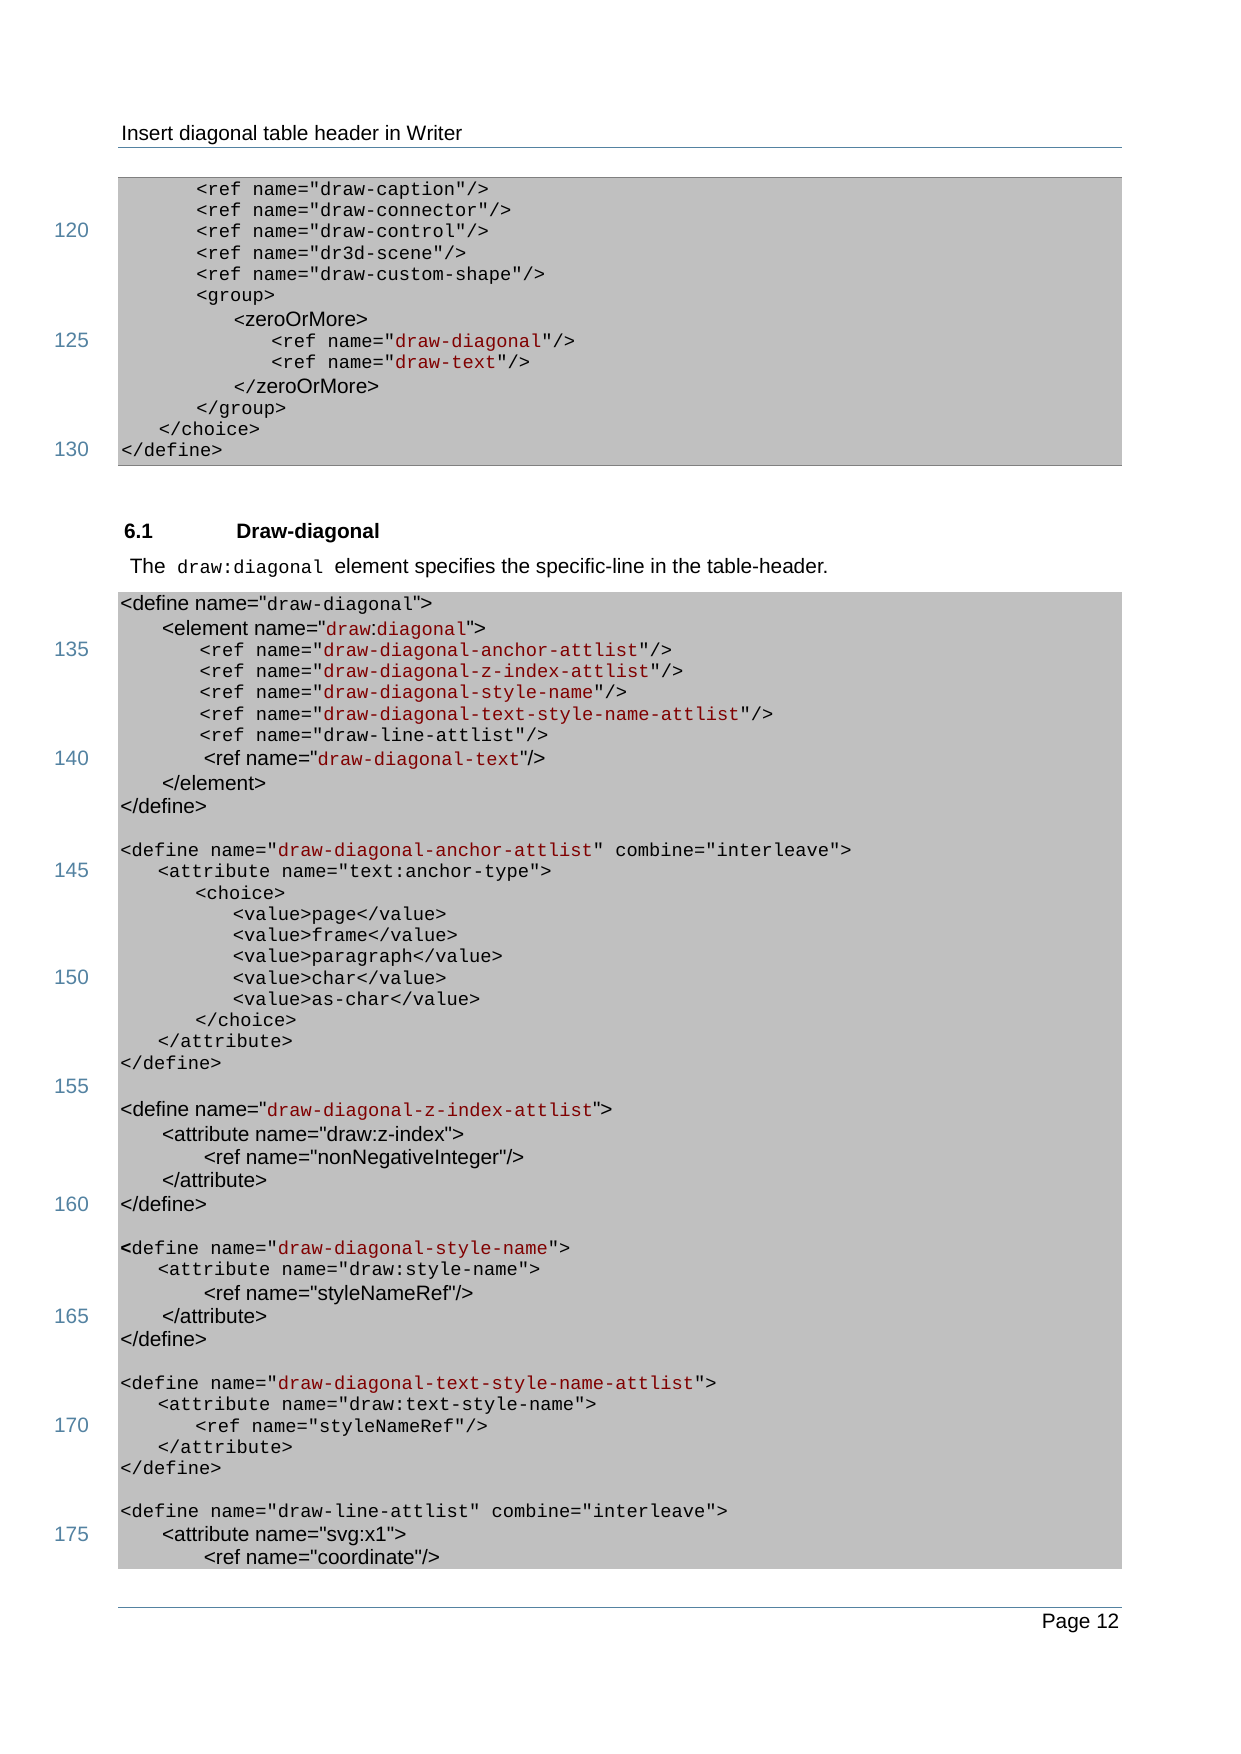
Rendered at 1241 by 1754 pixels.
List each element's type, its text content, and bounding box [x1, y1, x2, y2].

text </define> [118, 794, 1122, 818]
text <ref name="draw-custom-shape"/> [118, 262, 1122, 283]
text <ref name="nonNegativeInteger"/> [118, 1146, 1122, 1169]
text </attribute> [118, 1169, 1122, 1192]
text <attribute name="draw:text-style-name"> [118, 1395, 1122, 1416]
text <choice> [118, 883, 1122, 905]
text <ref name="draw-connector"/> [118, 198, 1122, 219]
text <ref name="draw-diagonal-anchor-attlist"/> [118, 641, 1122, 662]
text <define name="draw-diagonal-text-style-name-attlist"> [118, 1374, 1122, 1395]
text </define> [118, 1327, 1122, 1351]
text <value>page</value> [118, 905, 1122, 926]
text <ref name="draw-diagonal"/> [118, 329, 1122, 350]
text <ref name="coordinate"/> [118, 1546, 1122, 1569]
text <zeroOrMore> [118, 304, 1122, 329]
text <define name="draw-diagonal-style-name"> [118, 1238, 1122, 1260]
text The draw:diagonal element specifies the specific-line in the table-header. [118, 554, 1122, 579]
text <define name="draw-diagonal-anchor-attlist" combine="interleave"> [118, 841, 1122, 862]
text </attribute> [118, 1438, 1122, 1459]
text <value>as-char</value> [118, 990, 1122, 1011]
text </define> [118, 1459, 1122, 1480]
text </choice> [118, 417, 1122, 438]
subtitle Draw-diagonal [118, 519, 1122, 543]
text <ref name="styleNameRef"/> [118, 1416, 1122, 1438]
text </attribute> [118, 1304, 1122, 1327]
text <value>char</value> [118, 968, 1122, 990]
text </choice> [118, 1011, 1122, 1032]
text </define> [118, 1192, 1122, 1215]
text </attribute> [118, 1032, 1122, 1053]
text <ref name="draw-control"/> [118, 219, 1122, 241]
text <attribute name="text:anchor-type"> [118, 862, 1122, 883]
text <ref name="draw-diagonal-text"/> [118, 747, 1122, 771]
text </zeroOrMore> [118, 371, 1122, 396]
text <attribute name="draw:style-name"> [118, 1260, 1122, 1281]
text <ref name="styleNameRef"/> [118, 1281, 1122, 1304]
text <define name="draw-diagonal"> [118, 592, 1122, 616]
text <ref name="draw-diagonal-z-index-attlist"/> [118, 662, 1122, 683]
text <ref name="dr3d-scene"/> [118, 241, 1122, 262]
text <group> [118, 283, 1122, 304]
text <define name="draw-diagonal-z-index-attlist"> [118, 1098, 1122, 1122]
text <ref name="draw-text"/> [118, 350, 1122, 371]
text <ref name="draw-line-attlist"/> [118, 726, 1122, 747]
text <ref name="draw-caption"/> [118, 178, 1122, 198]
text <define name="draw-line-attlist" combine="interleave"> [118, 1501, 1122, 1523]
text </element> [118, 771, 1122, 794]
text <ref name="draw-diagonal-style-name"/> [118, 683, 1122, 704]
text </define> [118, 1053, 1122, 1075]
text <attribute name="svg:x1"> [118, 1523, 1122, 1546]
text <ref name="draw-diagonal-text-style-name-attlist"/> [118, 704, 1122, 726]
text <value>paragraph</value> [118, 947, 1122, 968]
text <value>frame</value> [118, 926, 1122, 947]
text <element name="draw:diagonal"> [118, 616, 1122, 641]
text </define> [118, 438, 1122, 465]
text </group> [118, 396, 1122, 417]
text <attribute name="draw:z-index"> [118, 1122, 1122, 1146]
